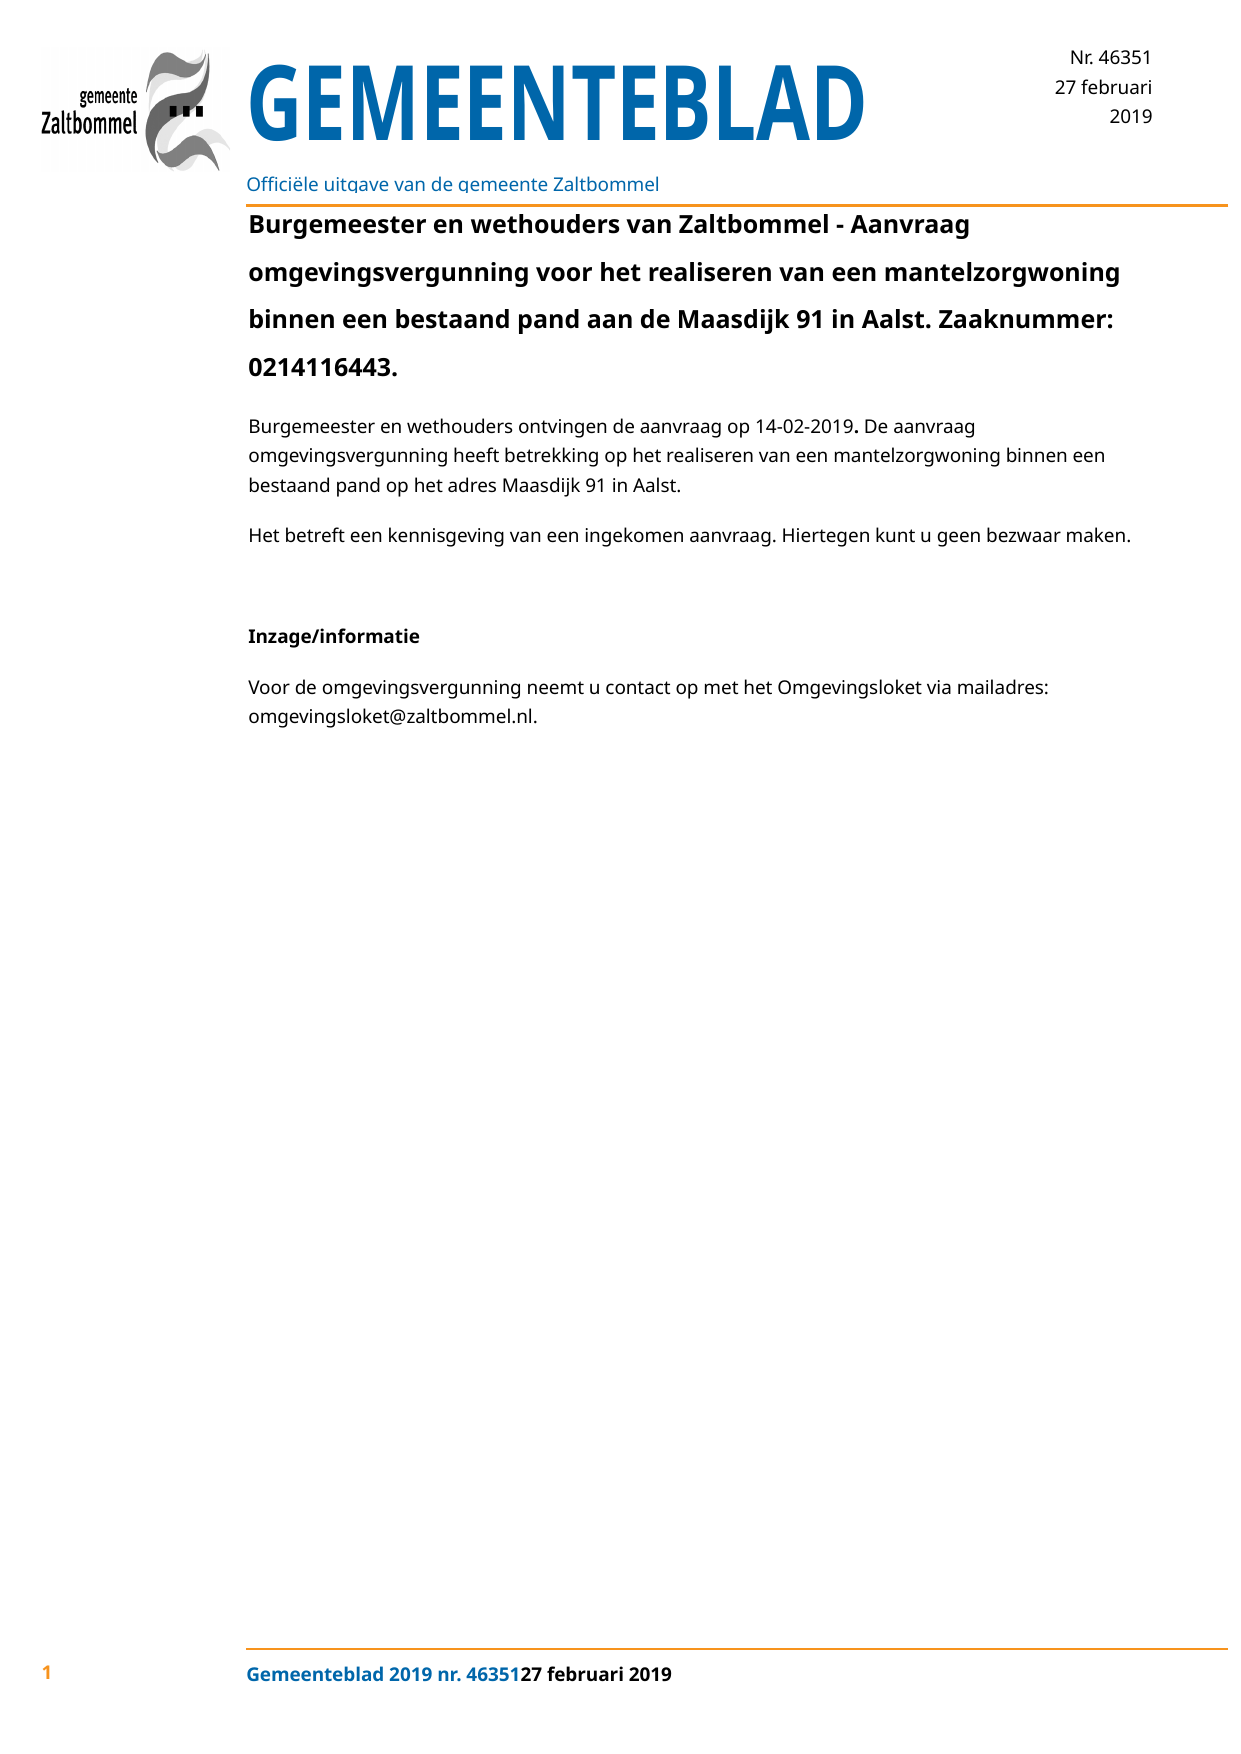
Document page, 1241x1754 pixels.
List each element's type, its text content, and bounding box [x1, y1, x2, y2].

text Het betreft een kennisgeving van een ingekomen aanvraag. Hiertegen kunt u geen bezwaar maken. [248, 523, 1152, 548]
text Burgemeester en wethouders van Zaltbommel - Aanvraag omgevingsvergunning voor het realiseren van een mantelzorgwoning binnen een bestaand pand aan de Maasdijk 91 in Aalst. Zaaknummer: 0214116443. [248, 207, 1152, 384]
text Burgemeester en wethouders ontvingen de aanvraag op 14-02-2019. De aanvraag omgevingsvergunning heeft betrekking op het realiseren van een mantelzorgwoning binnen een bestaand pand op het adres Maasdijk 91 in Aalst. [248, 413, 1152, 498]
text Voor de omgevingsvergunning neemt u contact op met het Omgevingsloket via mailadres: omgevingsloket@zaltbommel.nl. [248, 674, 1152, 729]
text Inzage/informatie [248, 623, 1152, 649]
picture [41, 47, 231, 172]
